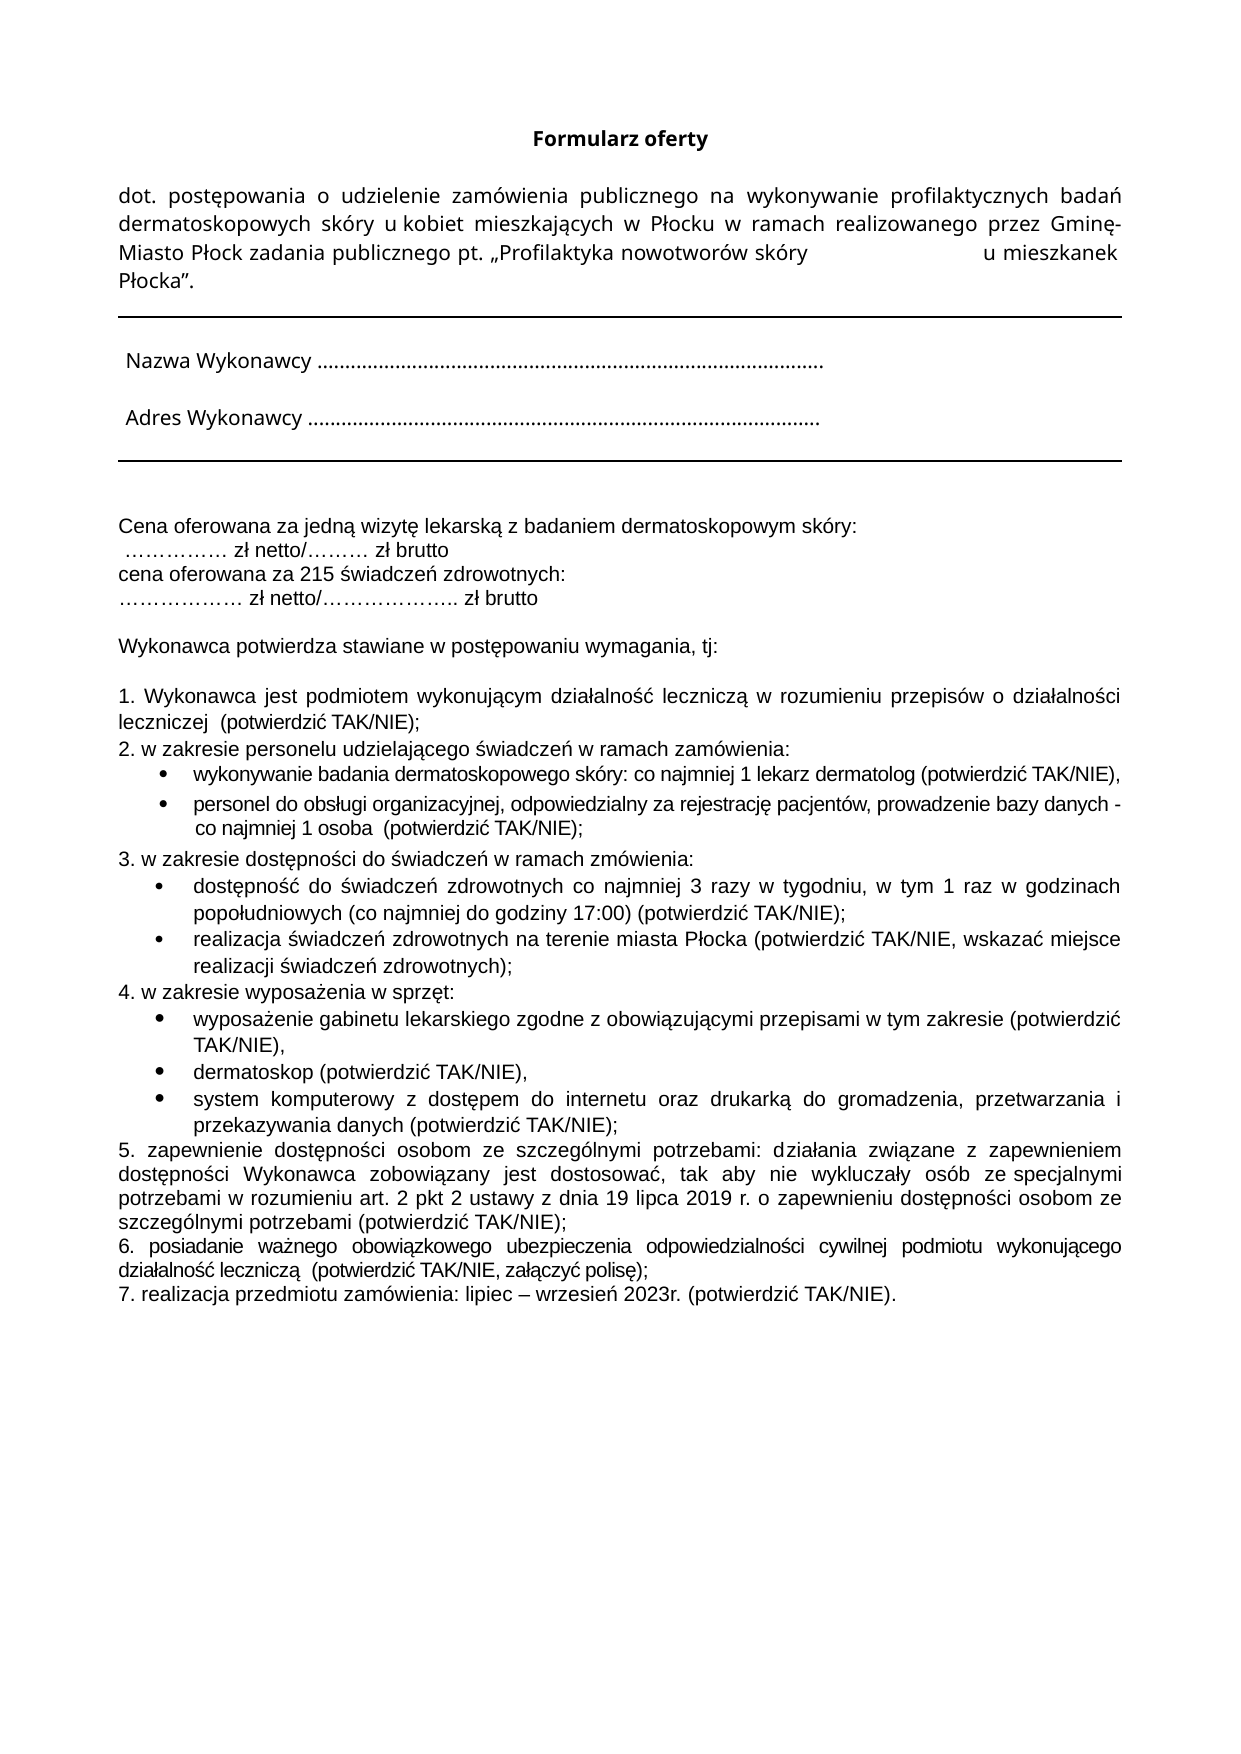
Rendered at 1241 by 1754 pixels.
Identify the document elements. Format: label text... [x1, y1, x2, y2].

table_header Nazwa Wykonawcy ........................................................................................... Adres Wykonawcy ............................................................................................ [118, 318, 1122, 460]
list 2. w zakresie personelu udzielającego świadczeń w ramach zamówienia: [118, 735, 1122, 762]
list wyposażenie gabinetu lekarskiego zgodne z obowiązującymi przepisami w tym zakresie (potwierdzić TAK/NIE), [156, 1005, 1122, 1058]
text Wykonawca potwierdza stawiane w postępowaniu wymagania, tj: [118, 634, 1122, 658]
list 6. posiadanie ważnego obowiązkowego ubezpieczenia odpowiedzialności cywilnej podmiotu wykonującego działalność leczniczą (potwierdzić TAK/NIE, załączyć polisę); [118, 1234, 1122, 1282]
text cena oferowana za 215 świadczeń zdrowotnych: [118, 562, 1122, 586]
text Formularz oferty [118, 124, 1122, 152]
list personel do obsługi organizacyjnej, odpowiedzialny za rejestrację pacjentów, prowadzenie bazy danych - co najmniej 1 osoba (potwierdzić TAK/NIE); [159, 792, 1122, 840]
text ……………… zł netto/……………….. zł brutto [118, 586, 1122, 610]
list 5. zapewnienie dostępności osobom ze szczególnymi potrzebami: działania związane z zapewnieniem dostępności Wykonawca zobowiązany jest dostosować, tak aby nie wykluczały osób ze specjalnymi potrzebami w rozumieniu art. 2 pkt 2 ustawy z dnia 19 lipca 2019 r. o zapewnieniu dostępności osobom ze szczególnymi potrzebami (potwierdzić TAK/NIE); [118, 1138, 1122, 1234]
list dostępność do świadczeń zdrowotnych co najmniej 3 razy w tygodniu, w tym 1 raz w godzinach popołudniowych (co najmniej do godziny 17:00) (potwierdzić TAK/NIE); [156, 872, 1122, 925]
list system komputerowy z dostępem do internetu oraz drukarką do gromadzenia, przetwarzania i przekazywania danych (potwierdzić TAK/NIE); [156, 1085, 1122, 1138]
text …………… zł netto/……… zł brutto [118, 538, 1122, 562]
list dermatoskop (potwierdzić TAK/NIE), [156, 1058, 1122, 1085]
list 4. w zakresie wyposażenia w sprzęt: [118, 978, 1122, 1005]
list 1. Wykonawca jest podmiotem wykonującym działalność leczniczą w rozumieniu przepisów o działalności leczniczej (potwierdzić TAK/NIE); [118, 682, 1122, 735]
list realizacja świadczeń zdrowotnych na terenie miasta Płocka (potwierdzić TAK/NIE, wskazać miejsce realizacji świadczeń zdrowotnych); [156, 925, 1122, 978]
list 7. realizacja przedmiotu zamówienia: lipiec – wrzesień 2023r. (potwierdzić TAK/NIE). [118, 1282, 1122, 1306]
text Cena oferowana za jedną wizytę lekarską z badaniem dermatoskopowym skóry: [118, 514, 1122, 538]
list wykonywanie badania dermatoskopowego skóry: co najmniej 1 lekarz dermatolog (potwierdzić TAK/NIE), [159, 762, 1122, 786]
list 3. w zakresie dostępności do świadczeń w ramach zmówienia: [118, 846, 1122, 872]
text dot. postępowania o udzielenie zamówienia publicznego na wykonywanie profilaktycznych badań dermatoskopowych skóry u kobiet mieszkających w Płocku w ramach realizowanego przez Gminę-Miasto Płock zadania publicznego pt. „Profilaktyka nowotworów skóry u mieszkanek Płocka”. [118, 181, 1122, 295]
